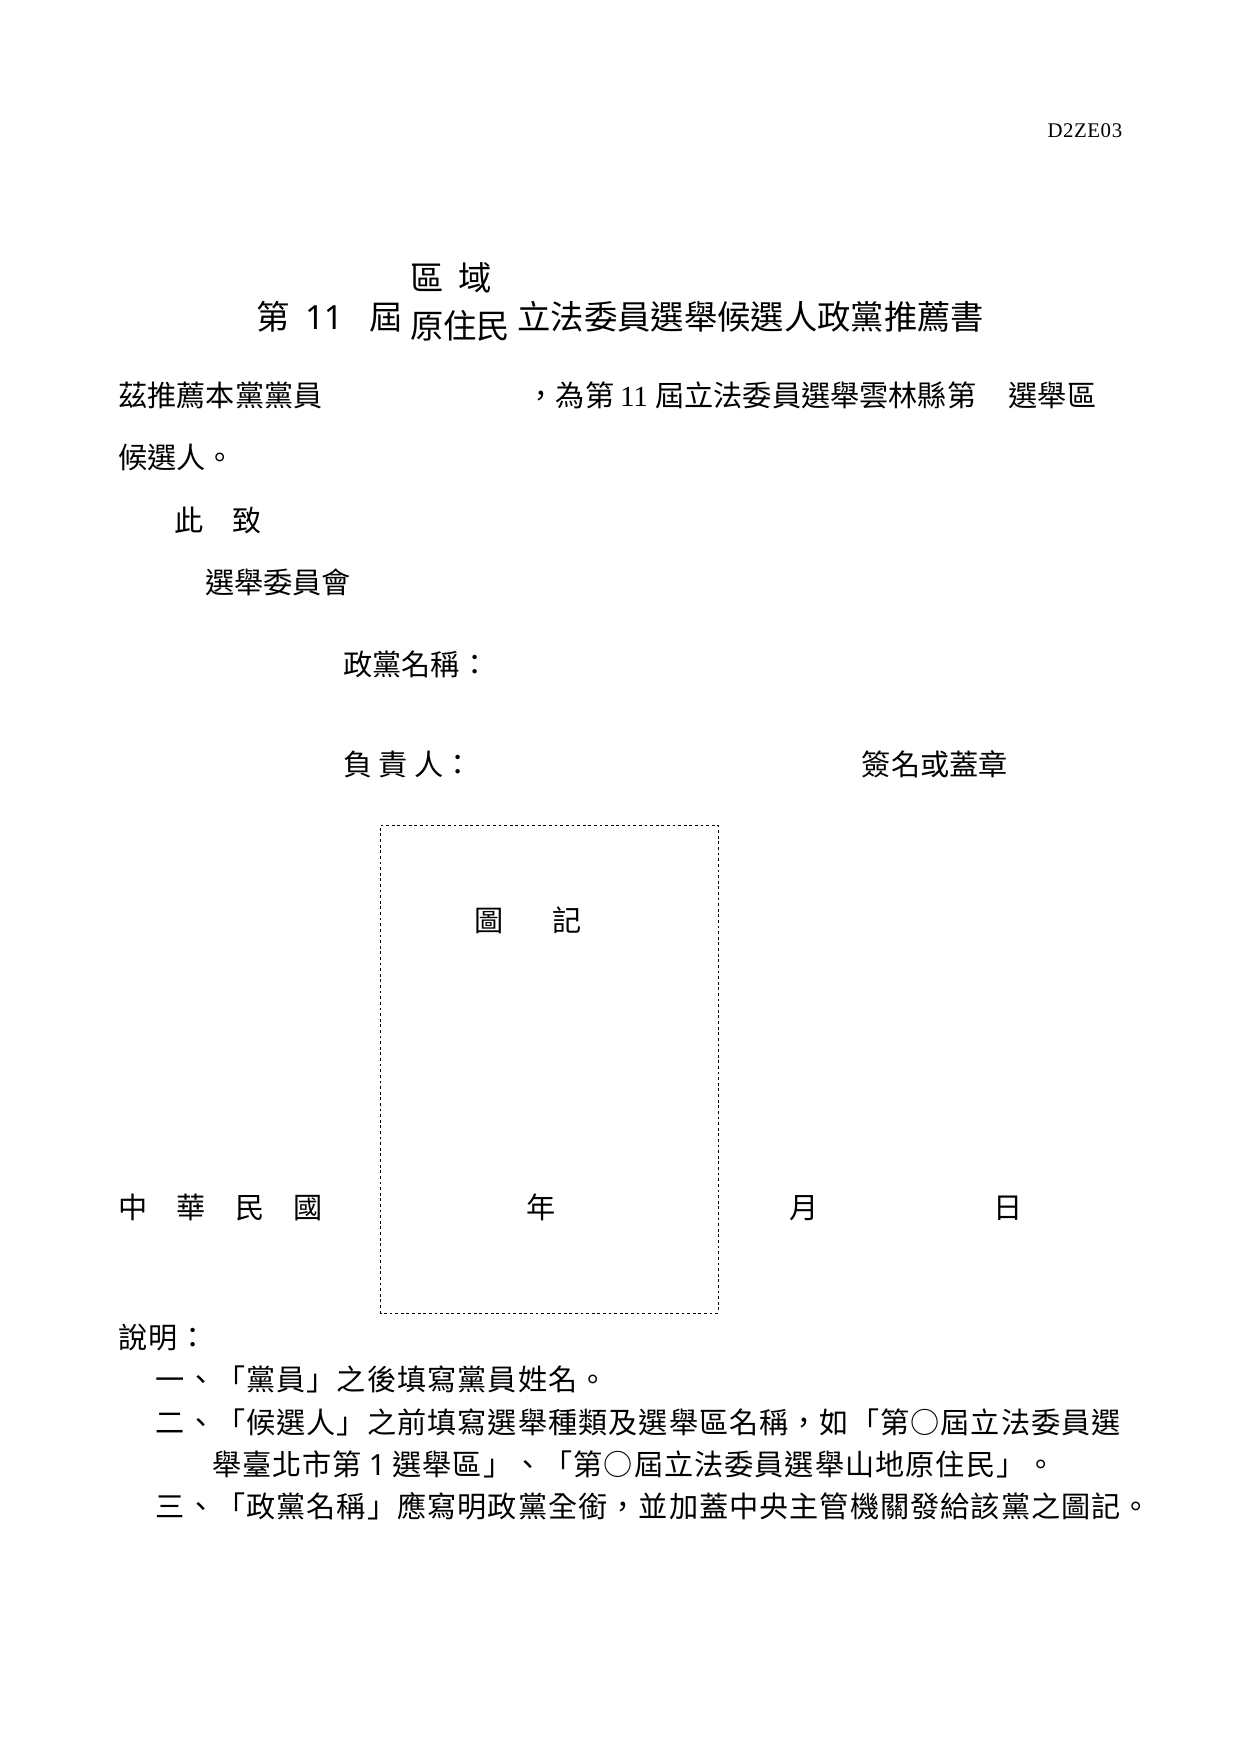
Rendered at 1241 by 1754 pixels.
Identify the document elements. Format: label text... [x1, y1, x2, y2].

text 選舉委員會 [174, 539, 1122, 602]
text 此 致 [174, 477, 1122, 539]
text 中 華 民 國 年 月 日 [118, 1164, 1122, 1227]
text 一、「黨員」之後填寫黨員姓名。 [156, 1357, 1122, 1399]
text 第 11 屆 區 域原住民 立法委員選舉候選人政黨推薦書 [118, 227, 1122, 352]
text 政黨名稱： [343, 621, 1122, 683]
text 圖 記 [474, 877, 1122, 939]
text 三、「政黨名稱」應寫明政黨全銜，並加蓋中央主管機關發給該黨之圖記。 [156, 1484, 1122, 1526]
text 茲推薦本黨黨員 ，為第11 屆立法委員選舉雲林縣第 選舉區候選人。 [118, 352, 1122, 477]
text 說明： [118, 1314, 1122, 1357]
text 二、「候選人」之前填寫選舉種類及選舉區名稱，如「第○屆立法委員選舉臺北市第1選舉區」、「第○屆立法委員選舉山地原住民」。 [156, 1399, 1122, 1484]
text 負 責 人： 簽名或蓋章 [343, 721, 1122, 783]
